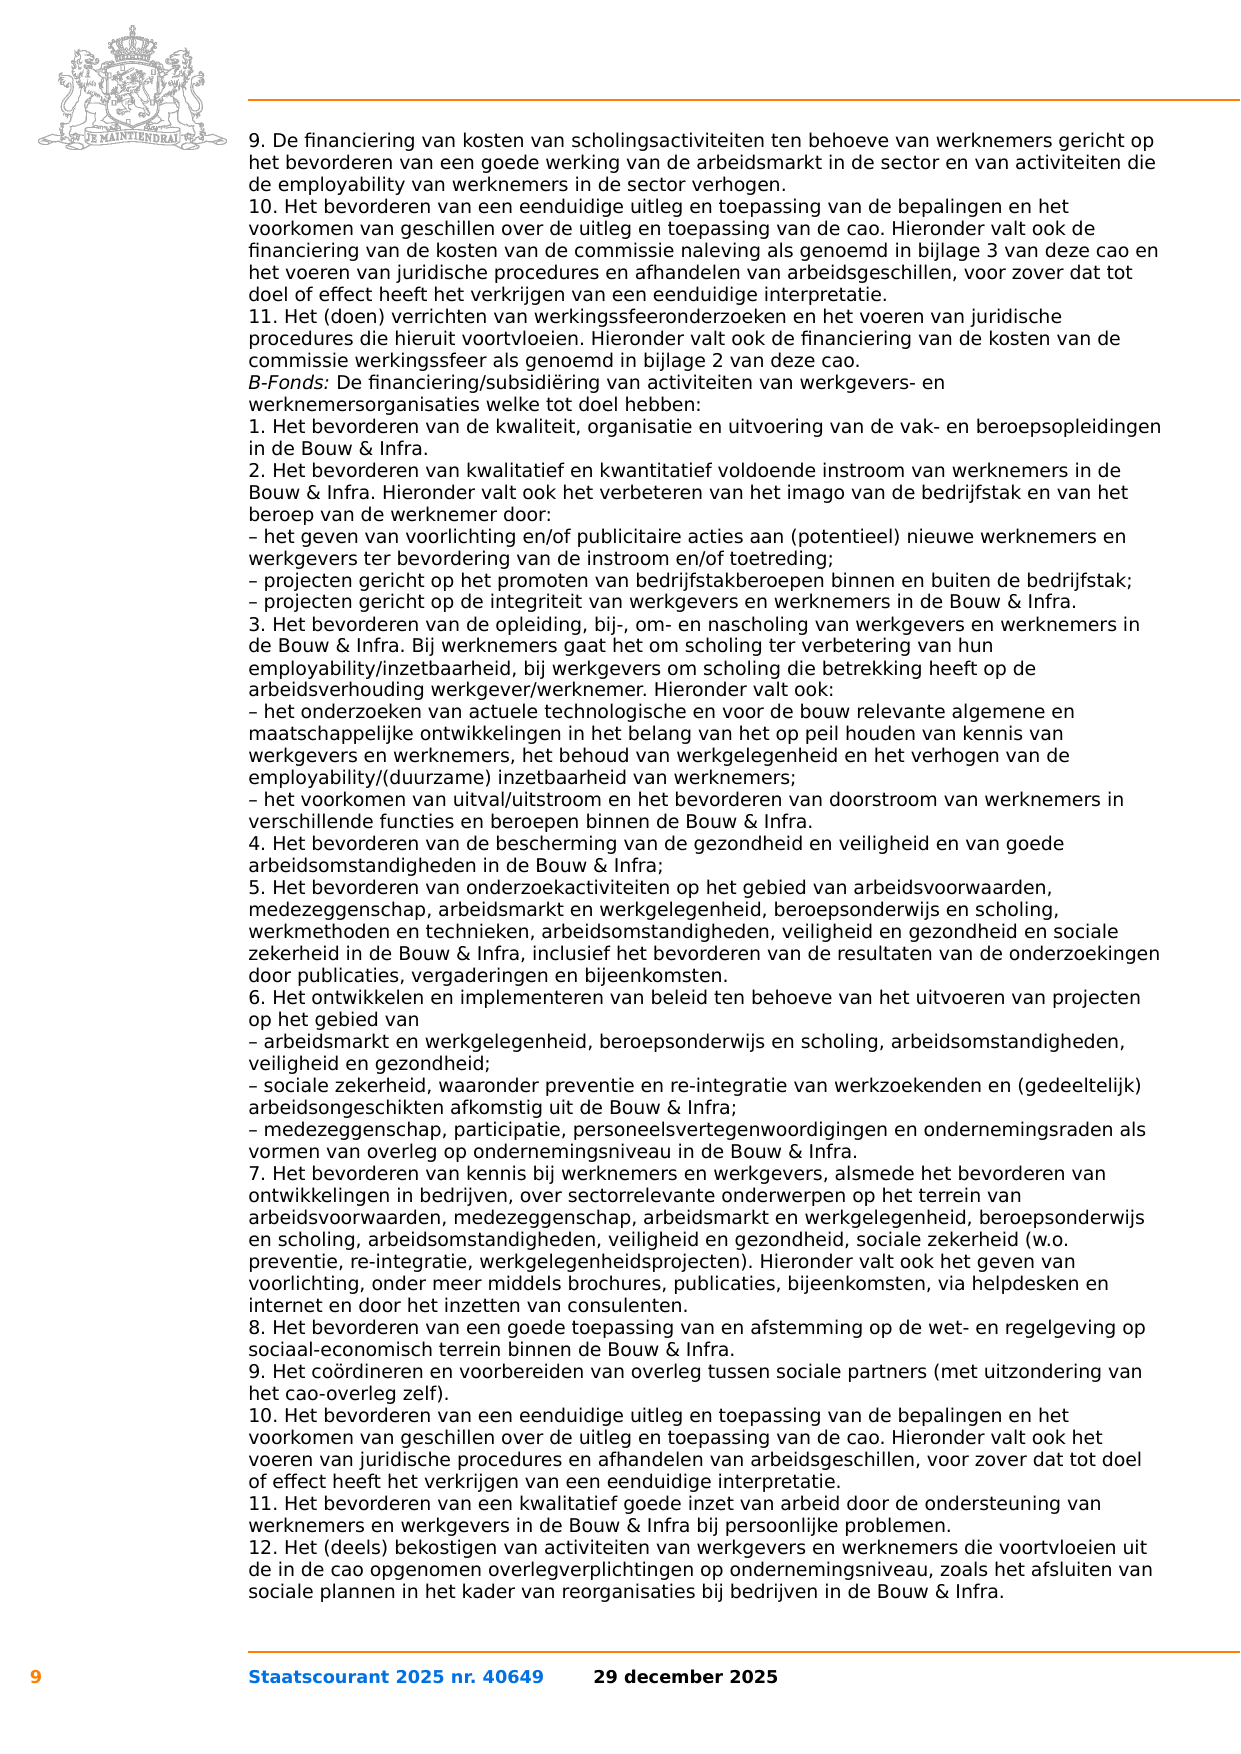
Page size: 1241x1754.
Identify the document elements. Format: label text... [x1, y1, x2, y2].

text 6. Het ontwikkelen en implementeren van beleid ten behoeve van het uitvoeren van projecten op het gebied van [248, 987, 1163, 1031]
text – arbeidsmarkt en werkgelegenheid, beroepsonderwijs en scholing, arbeidsomstandigheden, veiligheid en gezondheid; [248, 1031, 1163, 1075]
text 10. Het bevorderen van een eenduidige uitleg en toepassing van de bepalingen en het voorkomen van geschillen over de uitleg en toepassing van de cao. Hieronder valt ook het voeren van juridische procedures en afhandelen van arbeidsgeschillen, voor zover dat tot doel of effect heeft het verkrijgen van een eenduidige interpretatie. [248, 1405, 1163, 1493]
text 7. Het bevorderen van kennis bij werknemers en werkgevers, alsmede het bevorderen van ontwikkelingen in bedrijven, over sectorrelevante onderwerpen op het terrein van arbeidsvoorwaarden, medezeggenschap, arbeidsmarkt en werkgelegenheid, beroepsonderwijs en scholing, arbeidsomstandigheden, veiligheid en gezondheid, sociale zekerheid (w.o. preventie, re-integratie, werkgelegenheidsprojecten). Hieronder valt ook het geven van voorlichting, onder meer middels brochures, publicaties, bijeenkomsten, via helpdesken en internet en door het inzetten van consulenten. [248, 1163, 1163, 1317]
text 9. De financiering van kosten van scholingsactiviteiten ten behoeve van werknemers gericht op het bevorderen van een goede werking van de arbeidsmarkt in de sector en van activiteiten die de employability van werknemers in de sector verhogen. [248, 130, 1163, 196]
text 3. Het bevorderen van de opleiding, bij-, om- en nascholing van werkgevers en werknemers in de Bouw & Infra. Bij werknemers gaat het om scholing ter verbetering van hun employability/inzetbaarheid, bij werkgevers om scholing die betrekking heeft op de arbeidsverhouding werkgever/werknemer. Hieronder valt ook: [248, 613, 1163, 701]
text 10. Het bevorderen van een eenduidige uitleg en toepassing van de bepalingen en het voorkomen van geschillen over de uitleg en toepassing van de cao. Hieronder valt ook de financiering van de kosten van de commissie naleving als genoemd in bijlage 3 van deze cao en het voeren van juridische procedures en afhandelen van arbeidsgeschillen, voor zover dat tot doel of effect heeft het verkrijgen van een eenduidige interpretatie. [248, 196, 1163, 306]
text – het voorkomen van uitval/uitstroom en het bevorderen van doorstroom van werknemers in verschillende functies en beroepen binnen de Bouw & Infra. [248, 789, 1163, 833]
text – projecten gericht op het promoten van bedrijfstakberoepen binnen en buiten de bedrijfstak; [248, 569, 1163, 591]
text 5. Het bevorderen van onderzoekactiviteiten op het gebied van arbeidsvoorwaarden, medezeggenschap, arbeidsmarkt en werkgelegenheid, beroepsonderwijs en scholing, werkmethoden en technieken, arbeidsomstandigheden, veiligheid en gezondheid en sociale zekerheid in de Bouw & Infra, inclusief het bevorderen van de resultaten van de onderzoekingen door publicaties, vergaderingen en bijeenkomsten. [248, 877, 1163, 987]
text – projecten gericht op de integriteit van werkgevers en werknemers in de Bouw & Infra. [248, 591, 1163, 613]
text 12. Het (deels) bekostigen van activiteiten van werkgevers en werknemers die voortvloeien uit de in de cao opgenomen overlegverplichtingen op ondernemingsniveau, zoals het afsluiten van sociale plannen in het kader van reorganisaties bij bedrijven in de Bouw & Infra. [248, 1537, 1163, 1602]
text – het onderzoeken van actuele technologische en voor de bouw relevante algemene en maatschappelijke ontwikkelingen in het belang van het op peil houden van kennis van werkgevers en werknemers, het behoud van werkgelegenheid en het verhogen van de employability/(duurzame) inzetbaarheid van werknemers; [248, 701, 1163, 789]
text 11. Het (doen) verrichten van werkingssfeeronderzoeken en het voeren van juridische procedures die hieruit voortvloeien. Hieronder valt ook de financiering van de kosten van de commissie werkingssfeer als genoemd in bijlage 2 van deze cao. [248, 306, 1163, 372]
text – sociale zekerheid, waaronder preventie en re-integratie van werkzoekenden en (gedeeltelijk) arbeidsongeschikten afkomstig uit de Bouw & Infra; [248, 1075, 1163, 1119]
text – medezeggenschap, participatie, personeelsvertegenwoordigingen en ondernemingsraden als vormen van overleg op ondernemingsniveau in de Bouw & Infra. [248, 1119, 1163, 1163]
text – het geven van voorlichting en/of publicitaire acties aan (potentieel) nieuwe werknemers en werkgevers ter bevordering van de instroom en/of toetreding; [248, 526, 1163, 569]
picture [38, 25, 227, 150]
text 9. Het coördineren en voorbereiden van overleg tussen sociale partners (met uitzondering van het cao-overleg zelf). [248, 1361, 1163, 1405]
text 1. Het bevorderen van de kwaliteit, organisatie en uitvoering van de vak- en beroepsopleidingen in de Bouw & Infra. [248, 416, 1163, 459]
text B-Fonds: De financiering/subsidiëring van activiteiten van werkgevers- en werknemersorganisaties welke tot doel hebben: [248, 372, 1163, 416]
text 4. Het bevorderen van de bescherming van de gezondheid en veiligheid en van goede arbeidsomstandigheden in de Bouw & Infra; [248, 833, 1163, 877]
text 11. Het bevorderen van een kwalitatief goede inzet van arbeid door de ondersteuning van werknemers en werkgevers in de Bouw & Infra bij persoonlijke problemen. [248, 1493, 1163, 1537]
text 2. Het bevorderen van kwalitatief en kwantitatief voldoende instroom van werknemers in de Bouw & Infra. Hieronder valt ook het verbeteren van het imago van de bedrijfstak en van het beroep van de werknemer door: [248, 459, 1163, 526]
text 8. Het bevorderen van een goede toepassing van en afstemming op de wet- en regelgeving op sociaal-economisch terrein binnen de Bouw & Infra. [248, 1317, 1163, 1361]
